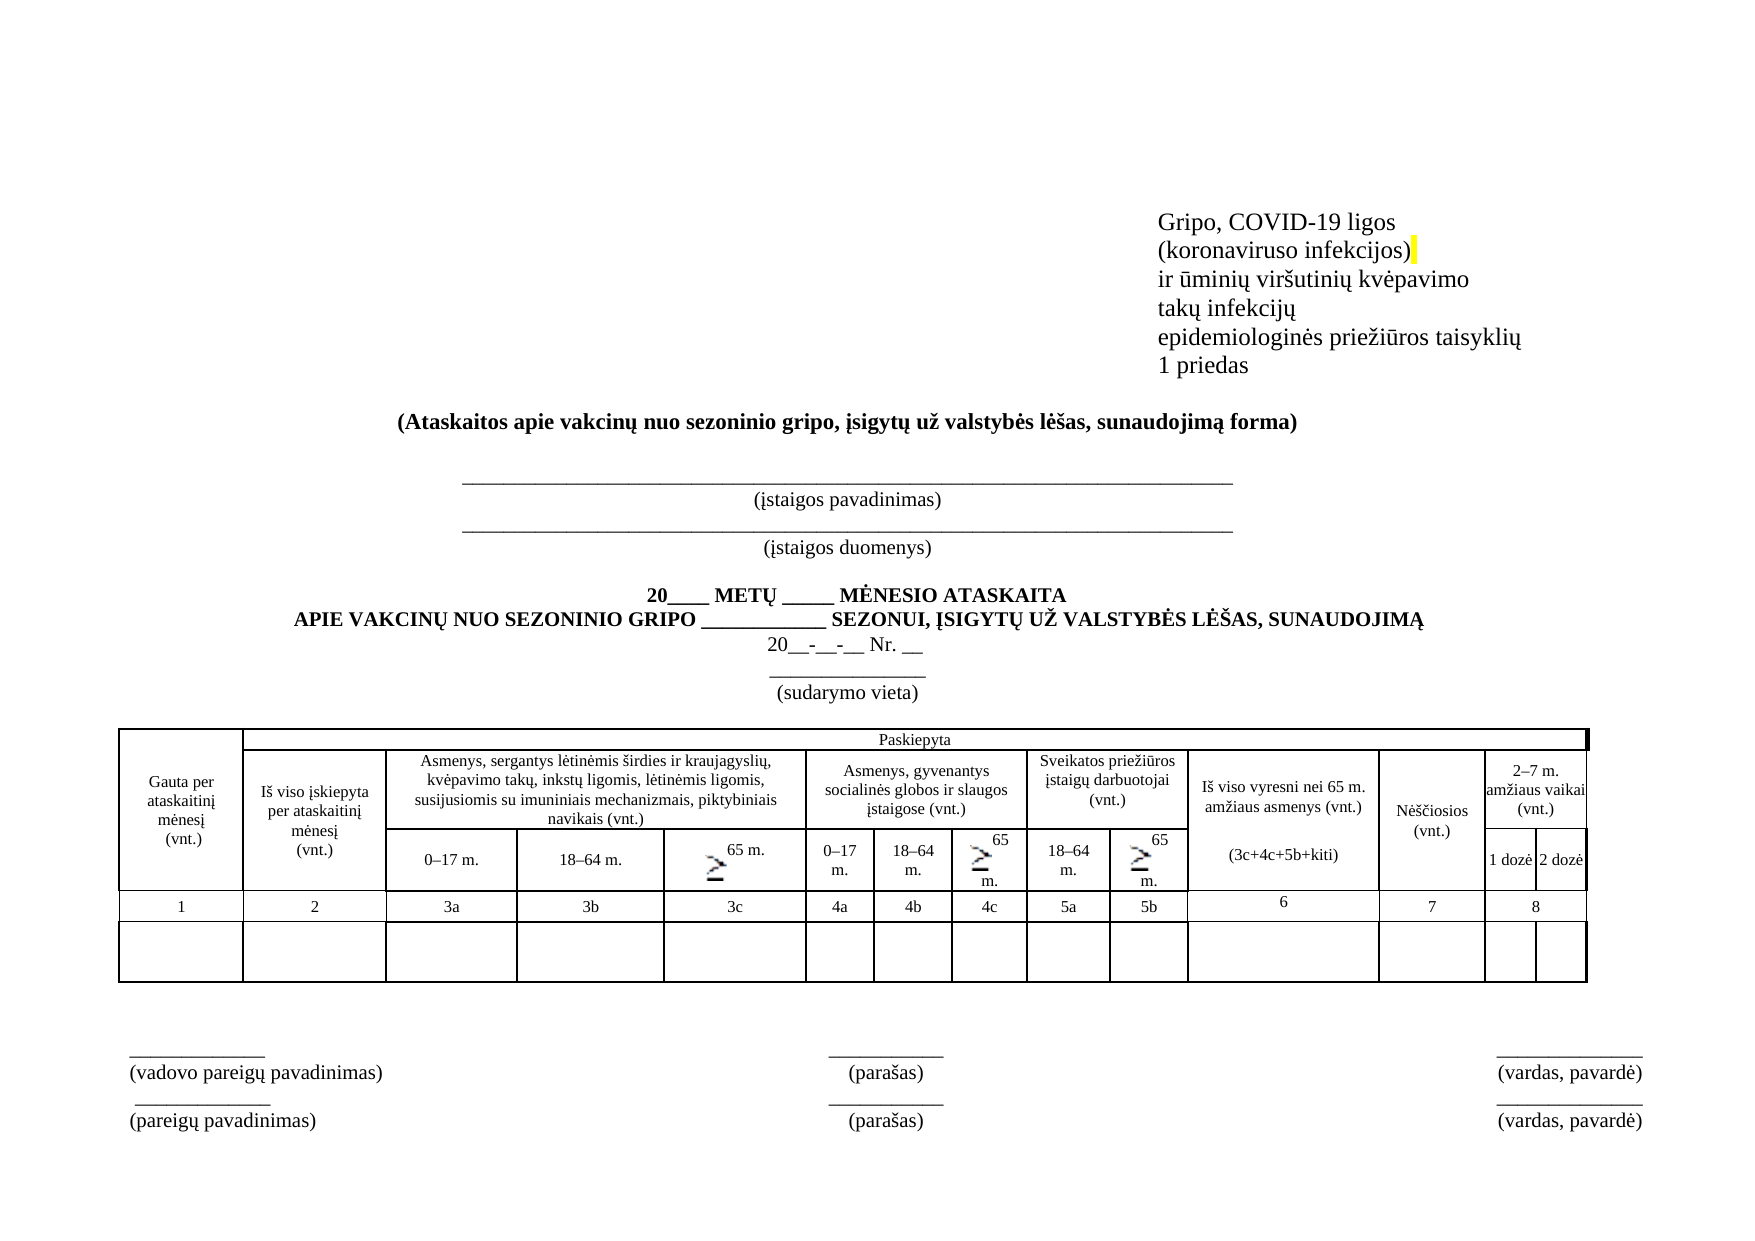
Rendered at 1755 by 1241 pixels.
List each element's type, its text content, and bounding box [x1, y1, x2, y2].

text __________________________________________________________________________ [118, 511, 1577, 535]
table_cell [1189, 922, 1378, 981]
table_cell [1028, 923, 1109, 981]
table_cell 0–17 m. [807, 830, 873, 890]
text 1 priedas [118, 350, 1577, 379]
table_cell ______________ (vardas, pavardė) [1142, 1084, 1653, 1132]
table_cell 65 m. [953, 830, 1026, 890]
table_cell 65 m. [665, 830, 805, 890]
table_cell Iš viso vyresni nei 65 m. amžiaus asmenys (vnt.) (3c+4c+5b+kiti) [1189, 751, 1378, 890]
table_cell [875, 923, 951, 981]
table_header Paskiepyta [244, 730, 1585, 749]
text epidemiologinės priežiūros taisyklių [118, 322, 1577, 350]
text APIE VAKCINŲ NUO SEZONINIO GRIPO ____________ SEZONUI, ĮSIGYTŲ UŽ VALSTYBĖS LĖŠAS, SUNAUDOJIMĄ [118, 607, 1577, 631]
table_cell [1380, 922, 1484, 981]
table_cell 8 [1486, 891, 1586, 921]
text _______________ [118, 656, 1577, 679]
table_cell [120, 922, 242, 981]
table_header Gauta per ataskaitinį mėnesį (vnt.) [120, 730, 242, 890]
text (koronaviruso infekcijos) [118, 235, 1577, 264]
table_cell [387, 923, 516, 981]
table_cell 7 [1380, 891, 1484, 921]
table_cell Iš viso įskiepyta per ataskaitinį mėnesį (vnt.) [244, 751, 385, 890]
table_cell 65 m. [1111, 830, 1187, 890]
table_cell 3c [665, 892, 805, 921]
table_cell 4b [875, 892, 951, 921]
text (sudarymo vieta) [118, 679, 1577, 704]
table_cell 2–7 m. amžiaus vaikai (vnt.) [1486, 751, 1586, 828]
text (Ataskaitos apie vakcinų nuo sezoninio gripo, įsigytų už valstybės lėšas, sunaudojimą forma) [118, 408, 1577, 434]
table_header ______________ (vardas, pavardė) [1142, 1036, 1653, 1084]
table_cell Asmenys, gyvenantys socialinės globos ir slaugos įstaigose (vnt.) [807, 751, 1026, 828]
text (įstaigos duomenys) [118, 535, 1577, 559]
table_cell 18–64 m. [518, 830, 663, 890]
table_cell 0–17 m. [387, 830, 516, 890]
table_cell 6 [1188, 891, 1379, 921]
table_cell [1537, 922, 1585, 981]
table_cell 3a [387, 892, 516, 921]
table_cell ___________ (parašas) [630, 1084, 1142, 1132]
table_cell [244, 922, 385, 981]
table_cell 1 [120, 891, 243, 921]
text 20__-__-__ Nr. __ [118, 631, 1577, 656]
text ir ūminių viršutinių kvėpavimo [118, 264, 1577, 293]
table_cell 2 dozė [1537, 829, 1585, 890]
table_cell Asmenys, sergantys lėtinėmis širdies ir kraujagyslių, kvėpavimo takų, inkstų ligomis, lėtinėmis ligomis, susijusiomis su imuniniais mechanizmais, piktybiniais navikais (vnt.) [387, 751, 805, 828]
table_cell 1 dozė [1486, 829, 1535, 890]
table_cell 3b [518, 892, 663, 921]
table_cell 4c [953, 892, 1026, 921]
table_cell 5b [1111, 892, 1187, 921]
table_cell 2 [244, 891, 386, 921]
table_cell Sveikatos priežiūros įstaigų darbuotojai (vnt.) [1028, 751, 1187, 828]
table_cell _____________ (pareigų pavadinimas) [118, 1084, 630, 1132]
table_cell 5a [1028, 892, 1109, 921]
text (įstaigos pavadinimas) [118, 487, 1577, 511]
text __________________________________________________________________________ [118, 463, 1577, 487]
text 20____ METŲ _____ MĖNESIO ATASKAITA [118, 583, 1577, 607]
table_cell [1111, 923, 1187, 981]
table_cell 4a [807, 892, 873, 921]
table_cell [518, 923, 663, 981]
table_header _____________ (vadovo pareigų pavadinimas) [118, 1036, 630, 1084]
text takų infekcijų [118, 293, 1577, 322]
table_cell 18–64 m. [875, 830, 951, 890]
table_header ___________ (parašas) [630, 1036, 1142, 1084]
table_cell [1486, 922, 1535, 981]
table_cell [807, 923, 873, 981]
table_cell [665, 923, 805, 981]
table_cell 18–64 m. [1028, 830, 1109, 890]
table_cell [953, 923, 1026, 981]
text Gripo, COVID-19 ligos [118, 207, 1577, 235]
table_cell Nėščiosios (vnt.) [1380, 751, 1484, 890]
